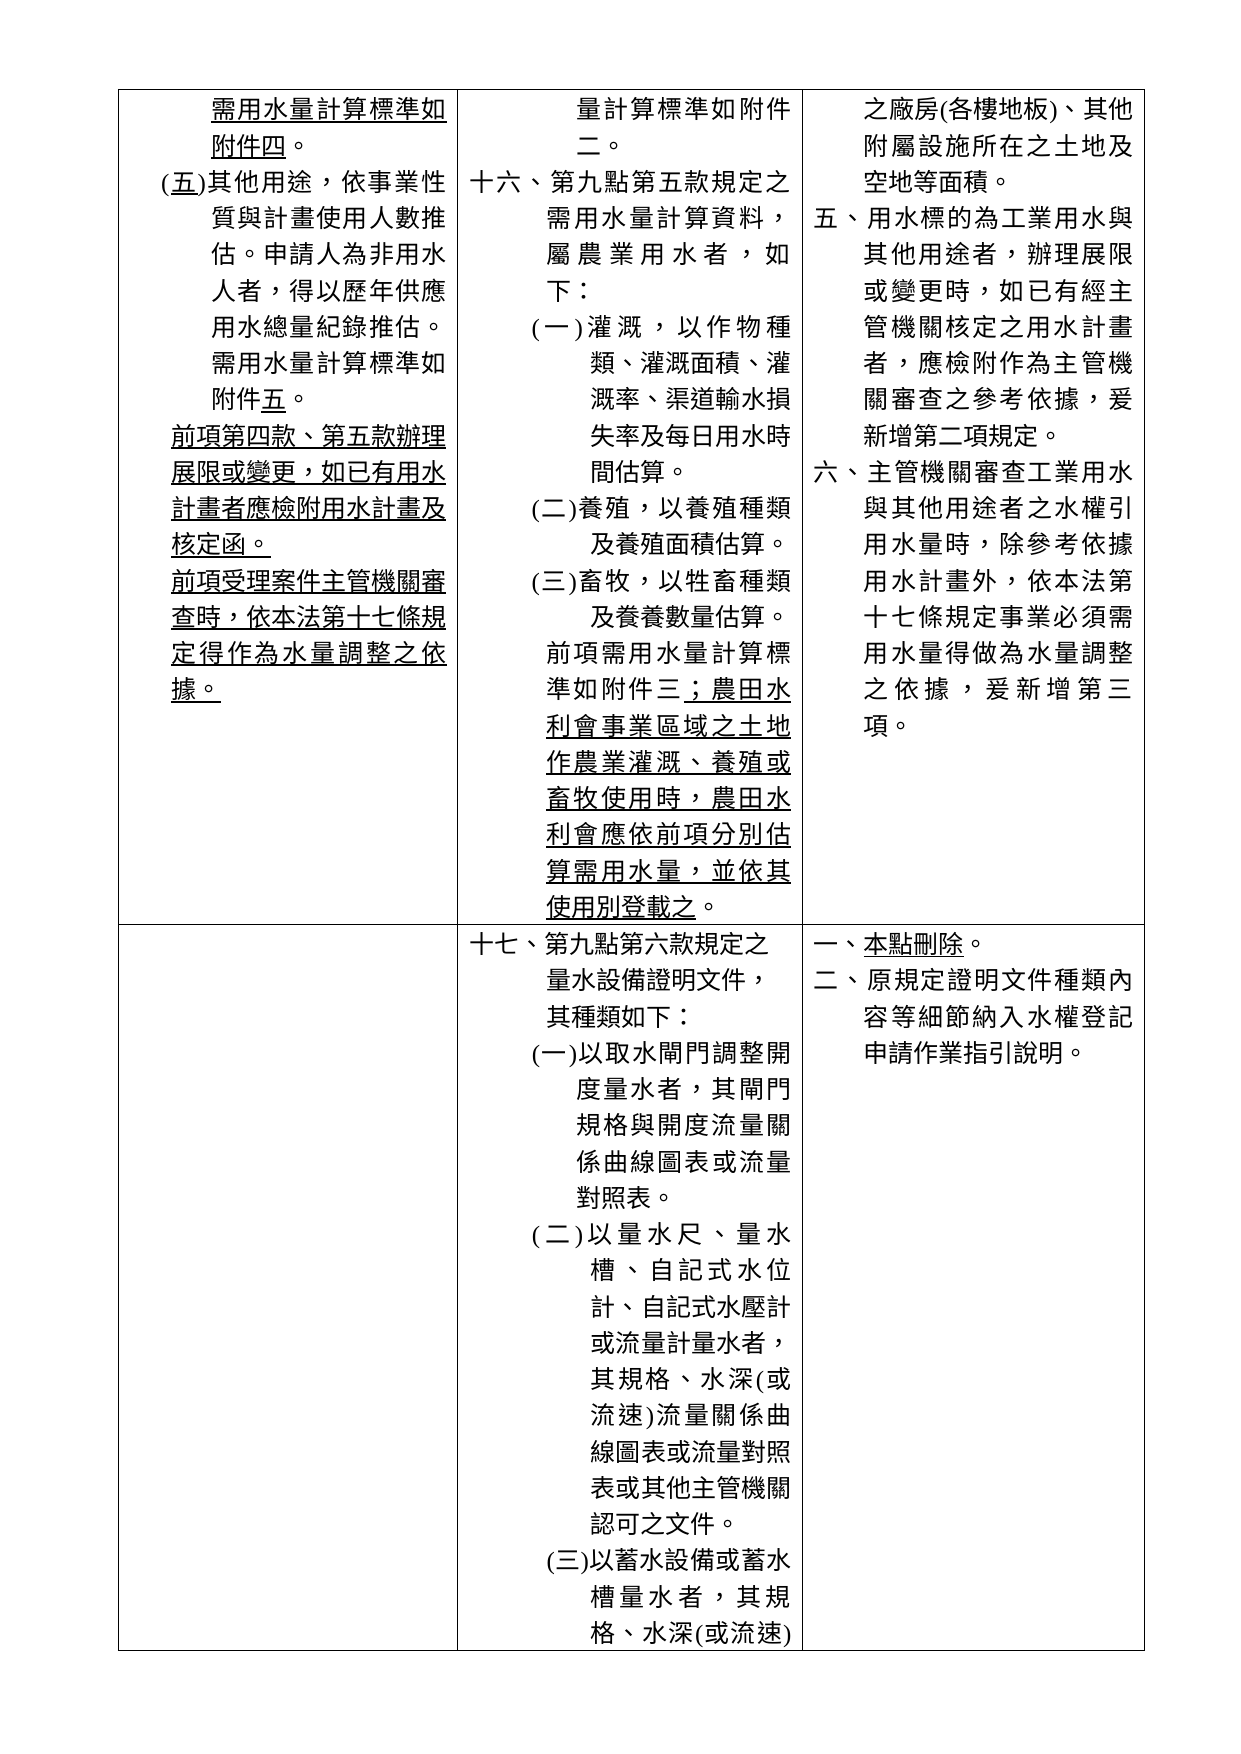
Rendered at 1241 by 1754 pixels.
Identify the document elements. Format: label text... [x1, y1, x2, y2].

table_cell 一、本點刪除。 二、原規定證明文件種類內容等細節納入水權登記申請作業指引說明。 [803, 925, 1144, 1649]
table_cell 需用水量計算標準如附件四。 (五)其他用途，依事業性質與計畫使用人數推估。申請人為非用水人者，得以歷年供應用水總量紀錄推估。需用水量計算標準如附件五。 前項第四款、第五款辦理展限或變更，如已有用水計畫者應檢附用水計畫及核定函。 前項受理案件主管機關審查時，依本法第十七條規定得作為水量調整之依據。 [119, 90, 457, 923]
table_cell [119, 925, 457, 1649]
table_cell 量計算標準如附件二。 十六、第九點第五款規定之需用水量計算資料，屬農業用水者，如下： (一)灌溉，以作物種類、灌溉面積、灌溉率、渠道輸水損失率及每日用水時間估算。 (二)養殖，以養殖種類及養殖面積估算。 (三)畜牧，以牲畜種類及飬養數量估算。 前項需用水量計算標準如附件三；農田水利會事業區域之土地作農業灌溉、養殖或畜牧使用時，農田水利會應依前項分別估算需用水量，並依其使用別登載之。 [458, 90, 802, 923]
table_cell 之廠房(各樓地板)、其他附屬設施所在之土地及空地等面積。 五、用水標的為工業用水與其他用途者，辦理展限或變更時，如已有經主管機關核定之用水計畫者，應檢附作為主管機關審查之參考依據，爰新增第二項規定。 六、主管機關審查工業用水與其他用途者之水權引用水量時，除參考依據用水計畫外，依本法第十七條規定事業必須需用水量得做為水量調整之依據，爰新增第三項。 [803, 90, 1144, 923]
table_cell 十七、第九點第六款規定之量水設備證明文件，其種類如下： (一)以取水閘門調整開度量水者，其閘門規格與開度流量關係曲線圖表或流量對照表。 (二)以量水尺、量水槽、自記式水位計、自記式水壓計或流量計量水者，其規格、水深(或流速)流量關係曲線圖表或流量對照表或其他主管機關認可之文件。 (三)以蓄水設備或蓄水槽量水者，其規格、水深(或流速) [458, 925, 802, 1649]
